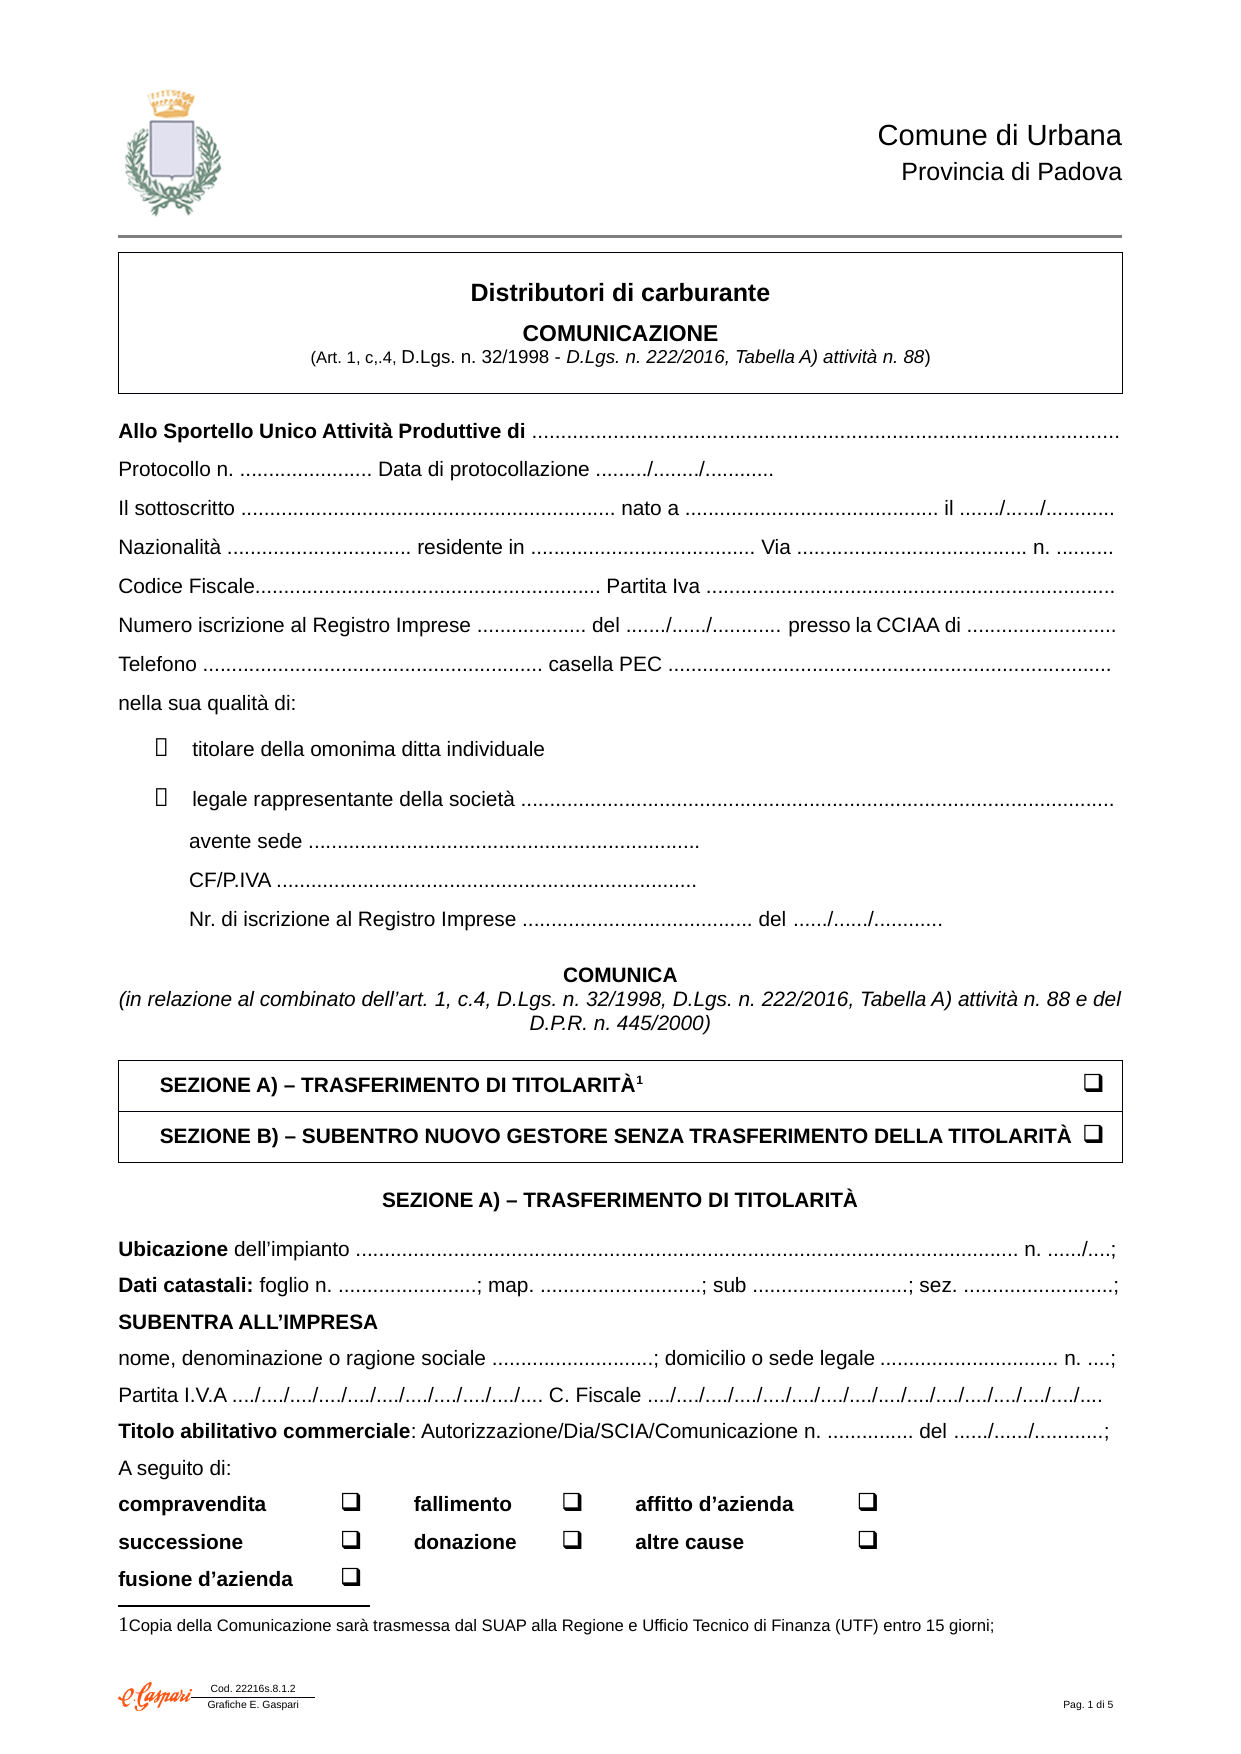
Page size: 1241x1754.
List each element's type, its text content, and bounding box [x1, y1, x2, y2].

text Partita I.V.A ..../..../..../..../..../..../..../..../..../..../.... C. Fiscale ..../..../..../..../..../..../..../..../..../..../..../..../..../..../..../.... [118, 1383, 1122, 1407]
text Telefono ........................................................... casella PEC ............................................................................. [118, 652, 1122, 676]
text Provincia di Padova [118, 157, 1122, 185]
text Codice Fiscale............................................................ Partita Iva ....................................................................... [118, 574, 1122, 598]
text COMUNICA [118, 963, 1122, 987]
text (in relazione al combinato dell’art. 1, c.4, D.Lgs. n. 32/1998, D.Lgs. n. 222/2016, Tabella A) attività n. 88 e del D.P.R. n. 445/2000) [118, 987, 1122, 1035]
text compravendita  fallimento  affitto d’azienda  [118, 1492, 1122, 1517]
text Il sottoscritto ................................................................. nato a ............................................ il ......./....../............ [118, 496, 1122, 520]
text nome, denominazione o ragione sociale ............................; domicilio o sede legale ............................... n. ....; [118, 1346, 1122, 1370]
text Nr. di iscrizione al Registro Imprese ........................................ del ....../....../............ [189, 907, 1122, 931]
text avente sede .................................................................... [189, 829, 1122, 853]
text Titolo abilitativo commerciale: Autorizzazione/Dia/SCIA/Comunicazione n. ............... del ....../....../............; [118, 1419, 1122, 1443]
picture [122, 185, 224, 219]
text A seguito di: [118, 1456, 1122, 1479]
text SUBENTRA ALL’IMPRESA [118, 1310, 1122, 1334]
text SEZIONE A) – TRASFERIMENTO DI TITOLARITÀ [118, 1188, 1122, 1212]
text Nazionalità ................................ residente in ....................................... Via ........................................ n. .......... [118, 535, 1122, 559]
picture [122, 87, 224, 118]
table_header SEZIONE A) – TRASFERIMENTO DI TITOLARITÀ  [119, 1061, 1122, 1111]
table_cell SEZIONE B) – SUBENTRO NUOVO GESTORE SENZA TRASFERIMENTO DELLA TITOLARITÀ  [119, 1112, 1122, 1162]
text Allo Sportello Unico Attività Produttive di [118, 418, 1122, 442]
text  legale rappresentante della società ....................................................................................................... [153, 779, 1122, 813]
text Dati catastali: foglio n. ........................; map. ............................; sub ...........................; sez. ..........................; [118, 1273, 1122, 1297]
picture [122, 152, 224, 157]
text Protocollo n. ....................... Data di protocollazione ........./......../............ [118, 457, 1122, 481]
text nella sua qualità di: [118, 690, 1122, 714]
text Comune di Urbana [118, 118, 1122, 152]
text Numero iscrizione al Registro Imprese ................... del ......./....../............ presso la CCIAA di .......................... [118, 613, 1122, 637]
text  titolare della omonima ditta individuale [153, 729, 1122, 763]
text fusione d’azienda  [118, 1567, 1122, 1592]
text CF/P.IVA ......................................................................... [189, 868, 1122, 892]
text successione  donazione  altre cause  [118, 1529, 1122, 1554]
picture [118, 1682, 192, 1711]
table_header Distributori di carburante COMUNICAZIONE (Art. 1, c,.4, D.Lgs. n. 32/1998 - D.Lgs. n. 222/2016, Tabella A) attività n. 88) [119, 253, 1122, 392]
text Ubicazione dell’impianto ................................................................................................................... n. ....../....; [118, 1237, 1122, 1261]
